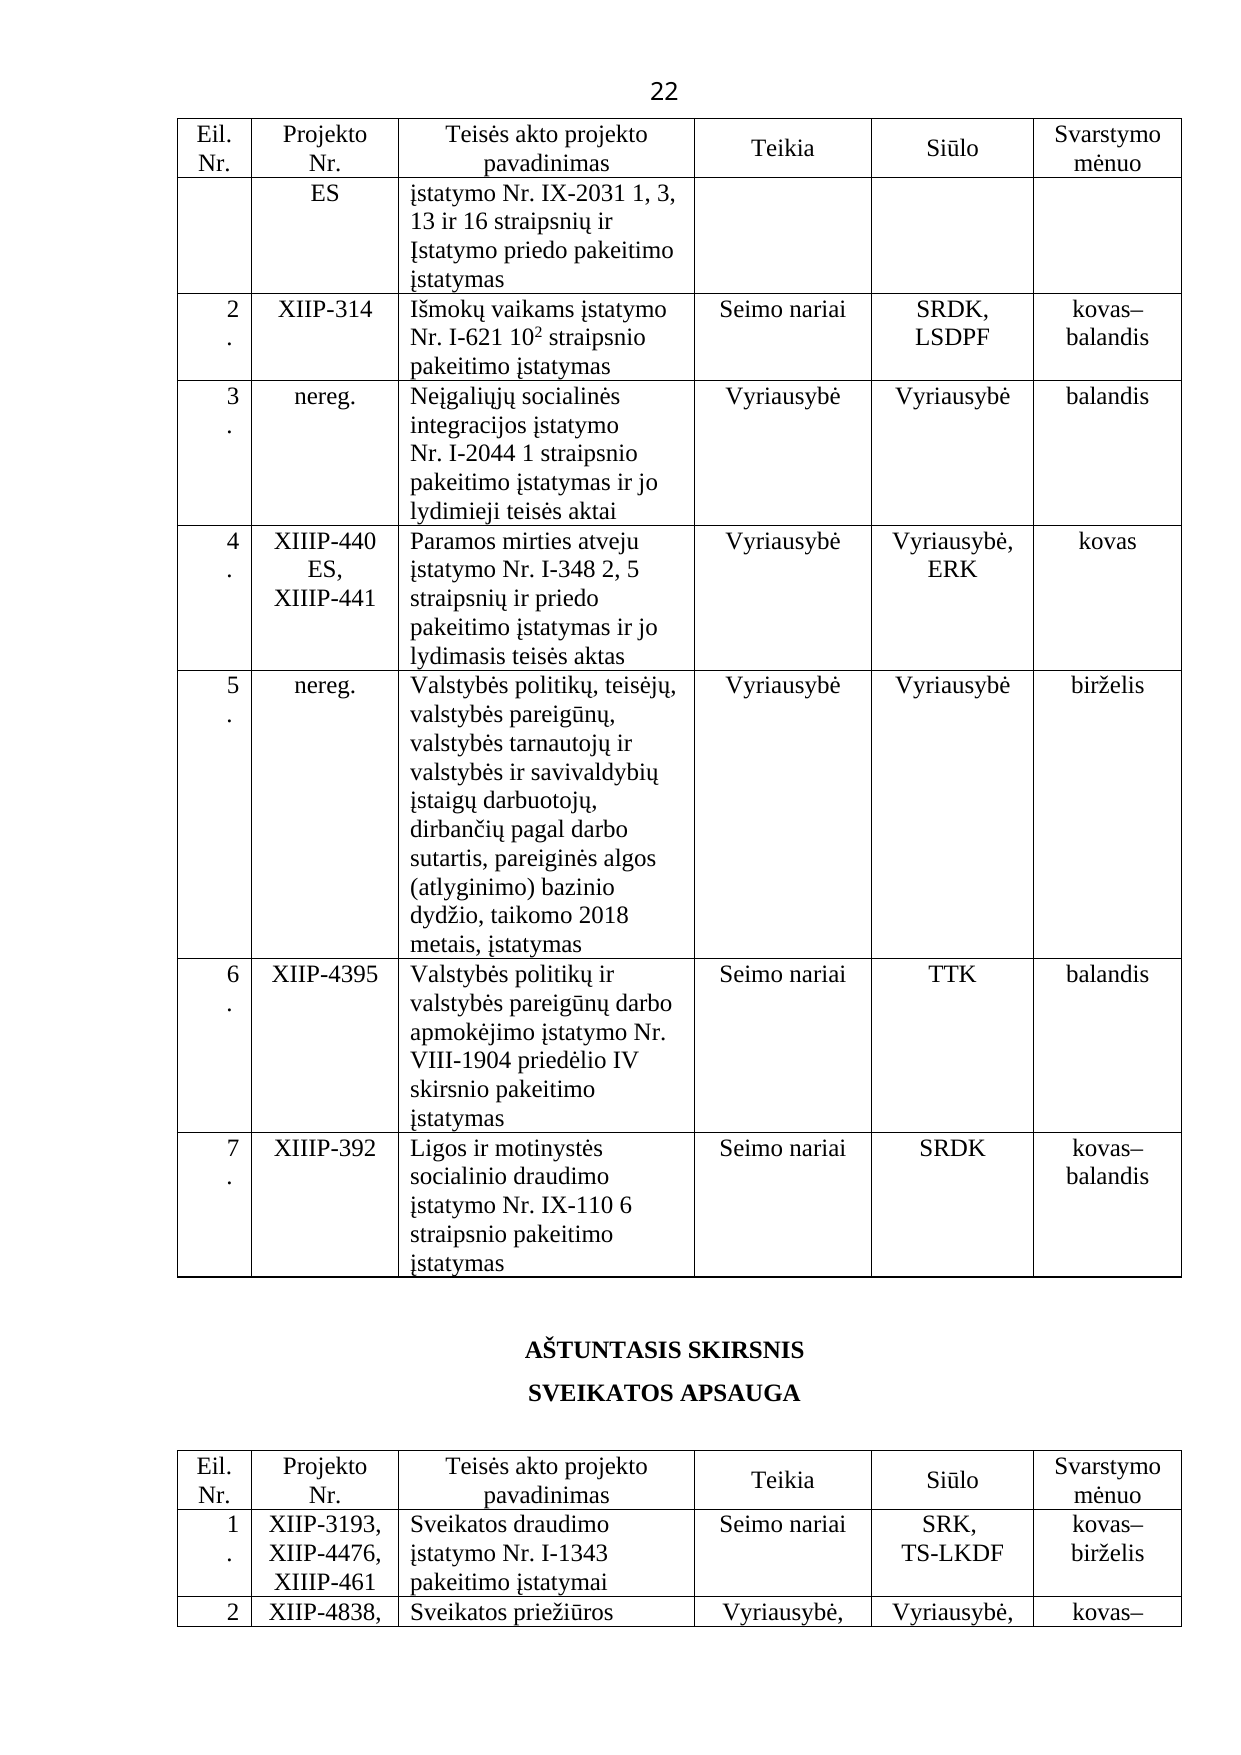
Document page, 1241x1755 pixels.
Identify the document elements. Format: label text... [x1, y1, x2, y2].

table_cell SRDK, LSDPF [872, 294, 1033, 380]
table_header Teikia [695, 1451, 871, 1508]
table_header Svarstymo mėnuo [1034, 1451, 1181, 1508]
table_cell Paramos mirties atveju įstatymo Nr. I-348 2, 5 straipsnių ir priedo pakeitimo įstatymas ir jo lydimasis teisės aktas [399, 526, 694, 669]
table_cell XIIP-4395 [252, 959, 398, 1132]
table_cell Seimo nariai [695, 294, 871, 380]
table_header Teisės akto projekto pavadinimas [399, 119, 694, 177]
table_cell nereg. [252, 381, 398, 525]
table_cell Vyriausybė [695, 381, 871, 525]
table_cell XIIP-314 [252, 294, 398, 380]
table_cell [178, 526, 251, 669]
table_cell XIIIP-440 ES, XIIIP-441 [252, 526, 398, 669]
table_cell Vyriausybė [872, 671, 1033, 958]
table_cell Vyriausybė, [872, 1597, 1033, 1626]
table_cell birželis [1034, 671, 1181, 958]
table_cell Ligos ir motinystės socialinio draudimo įstatymo Nr. IX-110 6 straipsnio pakeitimo įstatymas [399, 1133, 694, 1276]
table_cell TTK [872, 959, 1033, 1132]
table_cell [178, 959, 251, 1132]
table_cell Sveikatos priežiūros [399, 1597, 694, 1626]
table_cell [695, 178, 871, 293]
table_cell XIIP-4838, [252, 1597, 398, 1626]
table_cell XIIIP-392 [252, 1133, 398, 1276]
table_header Siūlo [872, 1451, 1033, 1508]
table_cell SRK, TS-LKDF [872, 1510, 1033, 1596]
table_cell Neįgaliųjų socialinės integracijos įstatymo Nr. I-2044 1 straipsnio pakeitimo įstatymas ir jo lydimieji teisės aktai [399, 381, 694, 525]
table_cell Vyriausybė, ERK [872, 526, 1033, 669]
table_cell Išmokų vaikams įstatymo Nr. I-621 102 straipsnio pakeitimo įstatymas [399, 294, 694, 380]
table_cell Seimo nariai [695, 1133, 871, 1276]
table_header Projekto Nr. [252, 119, 398, 177]
table_cell kovas– birželis [1034, 1510, 1181, 1596]
table_cell SRDK [872, 1133, 1033, 1276]
table_cell įstatymo Nr. IX-2031 1, 3, 13 ir 16 straipsnių ir Įstatymo priedo pakeitimo įstatymas [399, 178, 694, 293]
table_cell balandis [1034, 381, 1181, 525]
table_cell kovas [1034, 526, 1181, 669]
table_cell [178, 381, 251, 525]
table_header Svarstymo mėnuo [1034, 119, 1181, 177]
table_cell ES [252, 178, 398, 293]
table_cell balandis [1034, 959, 1181, 1132]
table_cell Seimo nariai [695, 959, 871, 1132]
table_cell Vyriausybė, [695, 1597, 871, 1626]
table_cell Vyriausybė [695, 671, 871, 958]
table_header Siūlo [872, 119, 1033, 177]
table_cell [178, 1133, 251, 1276]
table_header Teikia [695, 119, 871, 177]
table_header Eil. Nr. [178, 119, 251, 177]
table_cell [872, 178, 1033, 293]
table_cell kovas– [1034, 1597, 1181, 1626]
table_cell [1034, 178, 1181, 293]
table_header Teisės akto projekto pavadinimas [399, 1451, 694, 1508]
table_header Eil. Nr. [178, 1451, 251, 1508]
table_cell [178, 294, 251, 380]
table_cell nereg. [252, 671, 398, 958]
text AŠTUNTASIS SKIRSNIS [177, 1335, 1152, 1364]
table_cell [178, 178, 251, 293]
table_header Projekto Nr. [252, 1451, 398, 1508]
table_cell Seimo nariai [695, 1510, 871, 1596]
table_cell kovas– balandis [1034, 294, 1181, 380]
table_cell XIIP-3193, XIIP-4476, XIIIP-461 [252, 1510, 398, 1596]
table_cell [178, 671, 251, 958]
table_cell [178, 1510, 251, 1596]
table_cell Valstybės politikų, teisėjų, valstybės pareigūnų, valstybės tarnautojų ir valstybės ir savivaldybių įstaigų darbuotojų, dirbančių pagal darbo sutartis, pareiginės algos (atlyginimo) bazinio dydžio, taikomo 2018 metais, įstatymas [399, 671, 694, 958]
table_cell Valstybės politikų ir valstybės pareigūnų darbo apmokėjimo įstatymo Nr. VIII-1904 priedėlio IV skirsnio pakeitimo įstatymas [399, 959, 694, 1132]
table_cell kovas– balandis [1034, 1133, 1181, 1276]
table_cell Vyriausybė [872, 381, 1033, 525]
text SVEIKATOS APSAUGA [177, 1378, 1152, 1407]
table_cell Vyriausybė [695, 526, 871, 669]
table_cell Sveikatos draudimo įstatymo Nr. I-1343 pakeitimo įstatymai [399, 1510, 694, 1596]
table_cell [178, 1597, 251, 1626]
